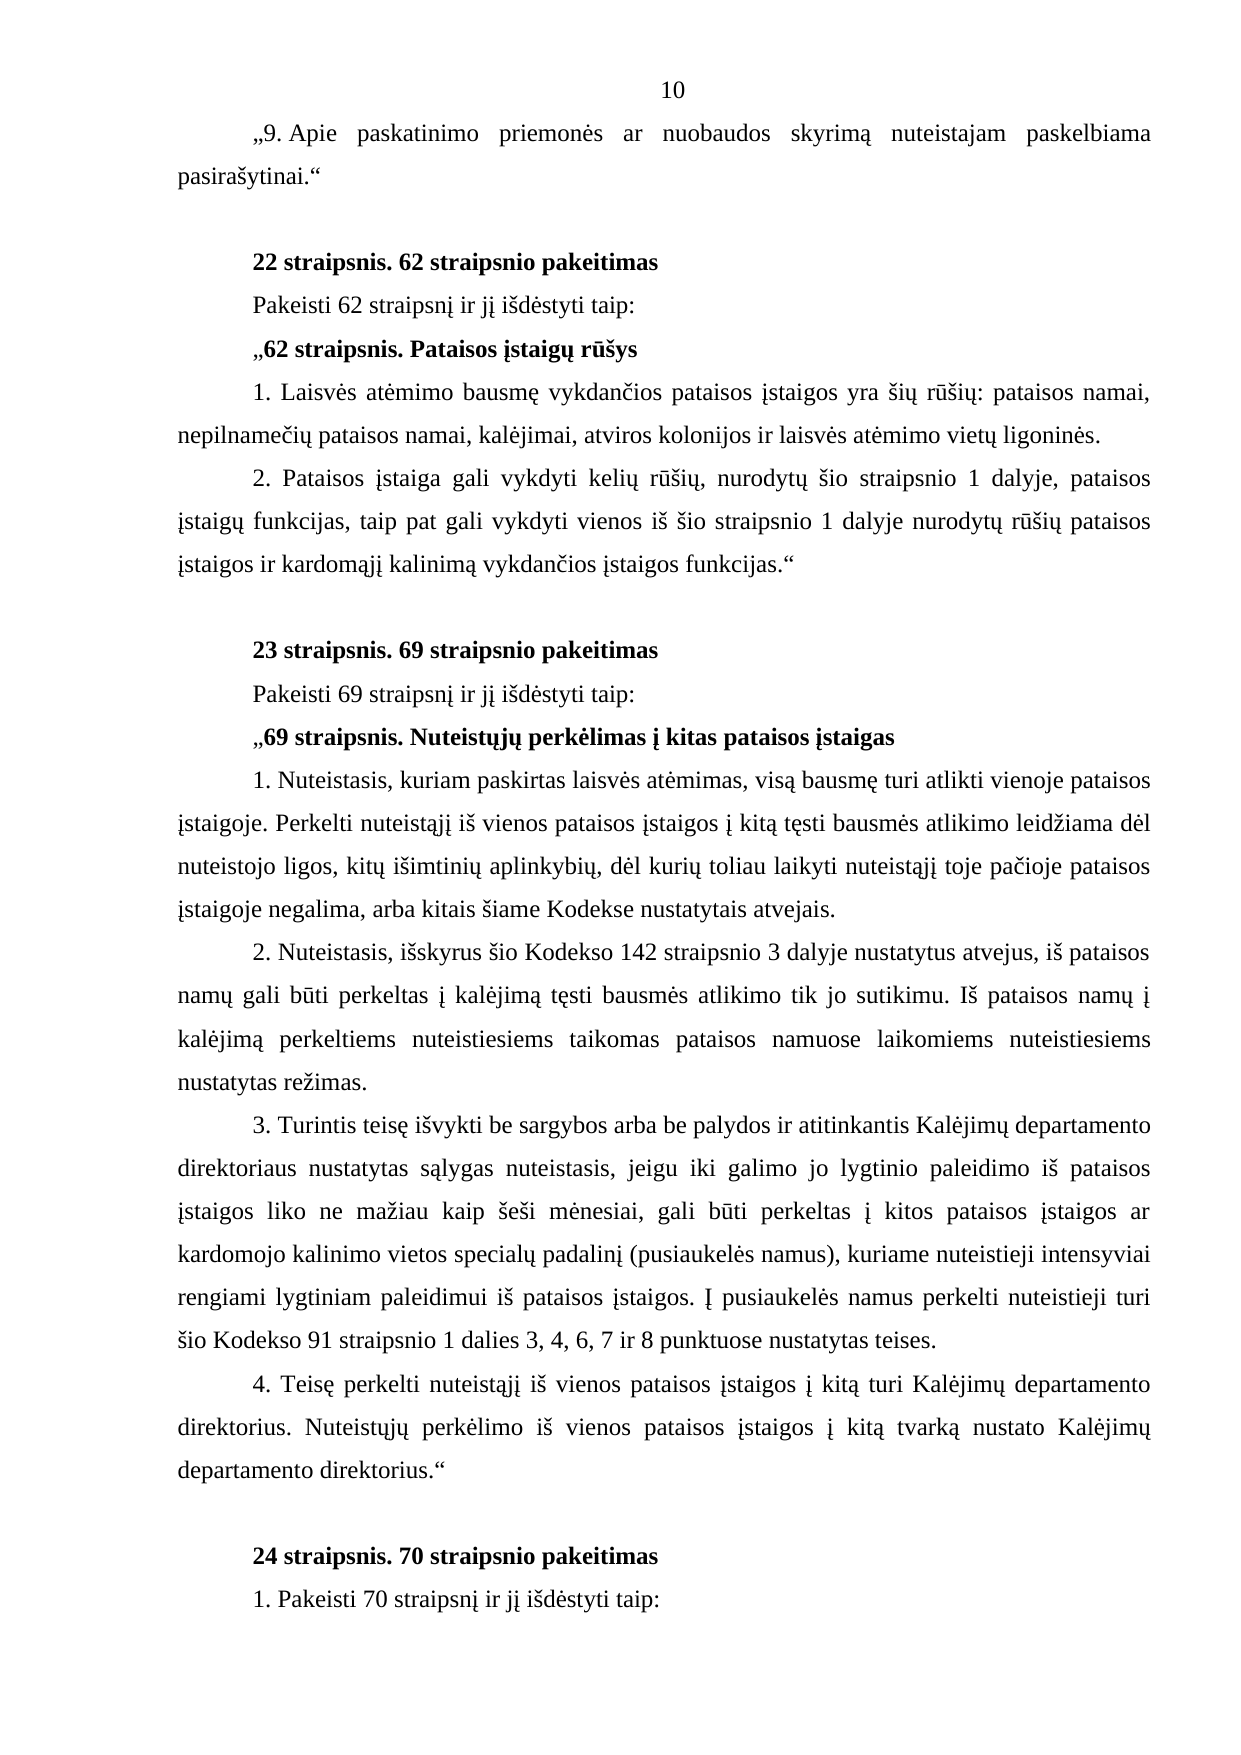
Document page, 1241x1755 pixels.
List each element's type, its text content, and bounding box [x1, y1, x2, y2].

text „69 straipsnis. Nuteistųjų perkėlimas į kitas pataisos įstaigas [177, 722, 1152, 751]
text „62 straipsnis. Pataisos įstaigų rūšys [177, 334, 1152, 362]
text 4. Teisę perkelti nuteistąjį iš vienos pataisos įstaigos į kitą turi Kalėjimų departamento direktorius. Nuteistųjų perkėlimo iš vienos pataisos įstaigos į kitą tvarką nustato Kalėjimų departamento direktorius.“ [177, 1369, 1152, 1484]
text 1. Pakeisti 70 straipsnį ir jį išdėstyti taip: [177, 1584, 1152, 1613]
text 1. Laisvės atėmimo bausmę vykdančios pataisos įstaigos yra šių rūšių: pataisos namai, nepilnamečių pataisos namai, kalėjimai, atviros kolonijos ir laisvės atėmimo vietų ligoninės. [177, 377, 1152, 449]
text 24 straipsnis. 70 straipsnio pakeitimas [177, 1541, 1152, 1570]
text 1. Nuteistasis, kuriam paskirtas laisvės atėmimas, visą bausmę turi atlikti vienoje pataisos įstaigoje. Perkelti nuteistąjį iš vienos pataisos įstaigos į kitą tęsti bausmės atlikimo leidžiama dėl nuteistojo ligos, kitų išimtinių aplinkybių, dėl kurių toliau laikyti nuteistąjį toje pačioje pataisos įstaigoje negalima, arba kitais šiame Kodekse nustatytais atvejais. [177, 765, 1152, 923]
text 2. Nuteistasis, išskyrus šio Kodekso 142 straipsnio 3 dalyje nustatytus atvejus, iš pataisos namų gali būti perkeltas į kalėjimą tęsti bausmės atlikimo tik jo sutikimu. Iš pataisos namų į kalėjimą perkeltiems nuteistiesiems taikomas pataisos namuose laikomiems nuteistiesiems nustatytas režimas. [177, 937, 1152, 1096]
text 22 straipsnis. 62 straipsnio pakeitimas [177, 247, 1152, 276]
text Pakeisti 69 straipsnį ir jį išdėstyti taip: [177, 679, 1152, 707]
text 3. Turintis teisę išvykti be sargybos arba be palydos ir atitinkantis Kalėjimų departamento direktoriaus nustatytas sąlygas nuteistasis, jeigu iki galimo jo lygtinio paleidimo iš pataisos įstaigos liko ne mažiau kaip šeši mėnesiai, gali būti perkeltas į kitos pataisos įstaigos ar kardomojo kalinimo vietos specialų padalinį (pusiaukelės namus), kuriame nuteistieji intensyviai rengiami lygtiniam paleidimui iš pataisos įstaigos. Į pusiaukelės namus perkelti nuteistieji turi šio Kodekso 91 straipsnio 1 dalies 3, 4, 6, 7 ir 8 punktuose nustatytas teises. [177, 1110, 1152, 1354]
text Pakeisti 62 straipsnį ir jį išdėstyti taip: [177, 291, 1152, 319]
text „9. Apie paskatinimo priemonės ar nuobaudos skyrimą nuteistajam paskelbiama pasirašytinai.“ [177, 118, 1152, 190]
text 23 straipsnis. 69 straipsnio pakeitimas [177, 636, 1152, 664]
text 2. Pataisos įstaiga gali vykdyti kelių rūšių, nurodytų šio straipsnio 1 dalyje, pataisos įstaigų funkcijas, taip pat gali vykdyti vienos iš šio straipsnio 1 dalyje nurodytų rūšių pataisos įstaigos ir kardomąjį kalinimą vykdančios įstaigos funkcijas.“ [177, 463, 1152, 578]
